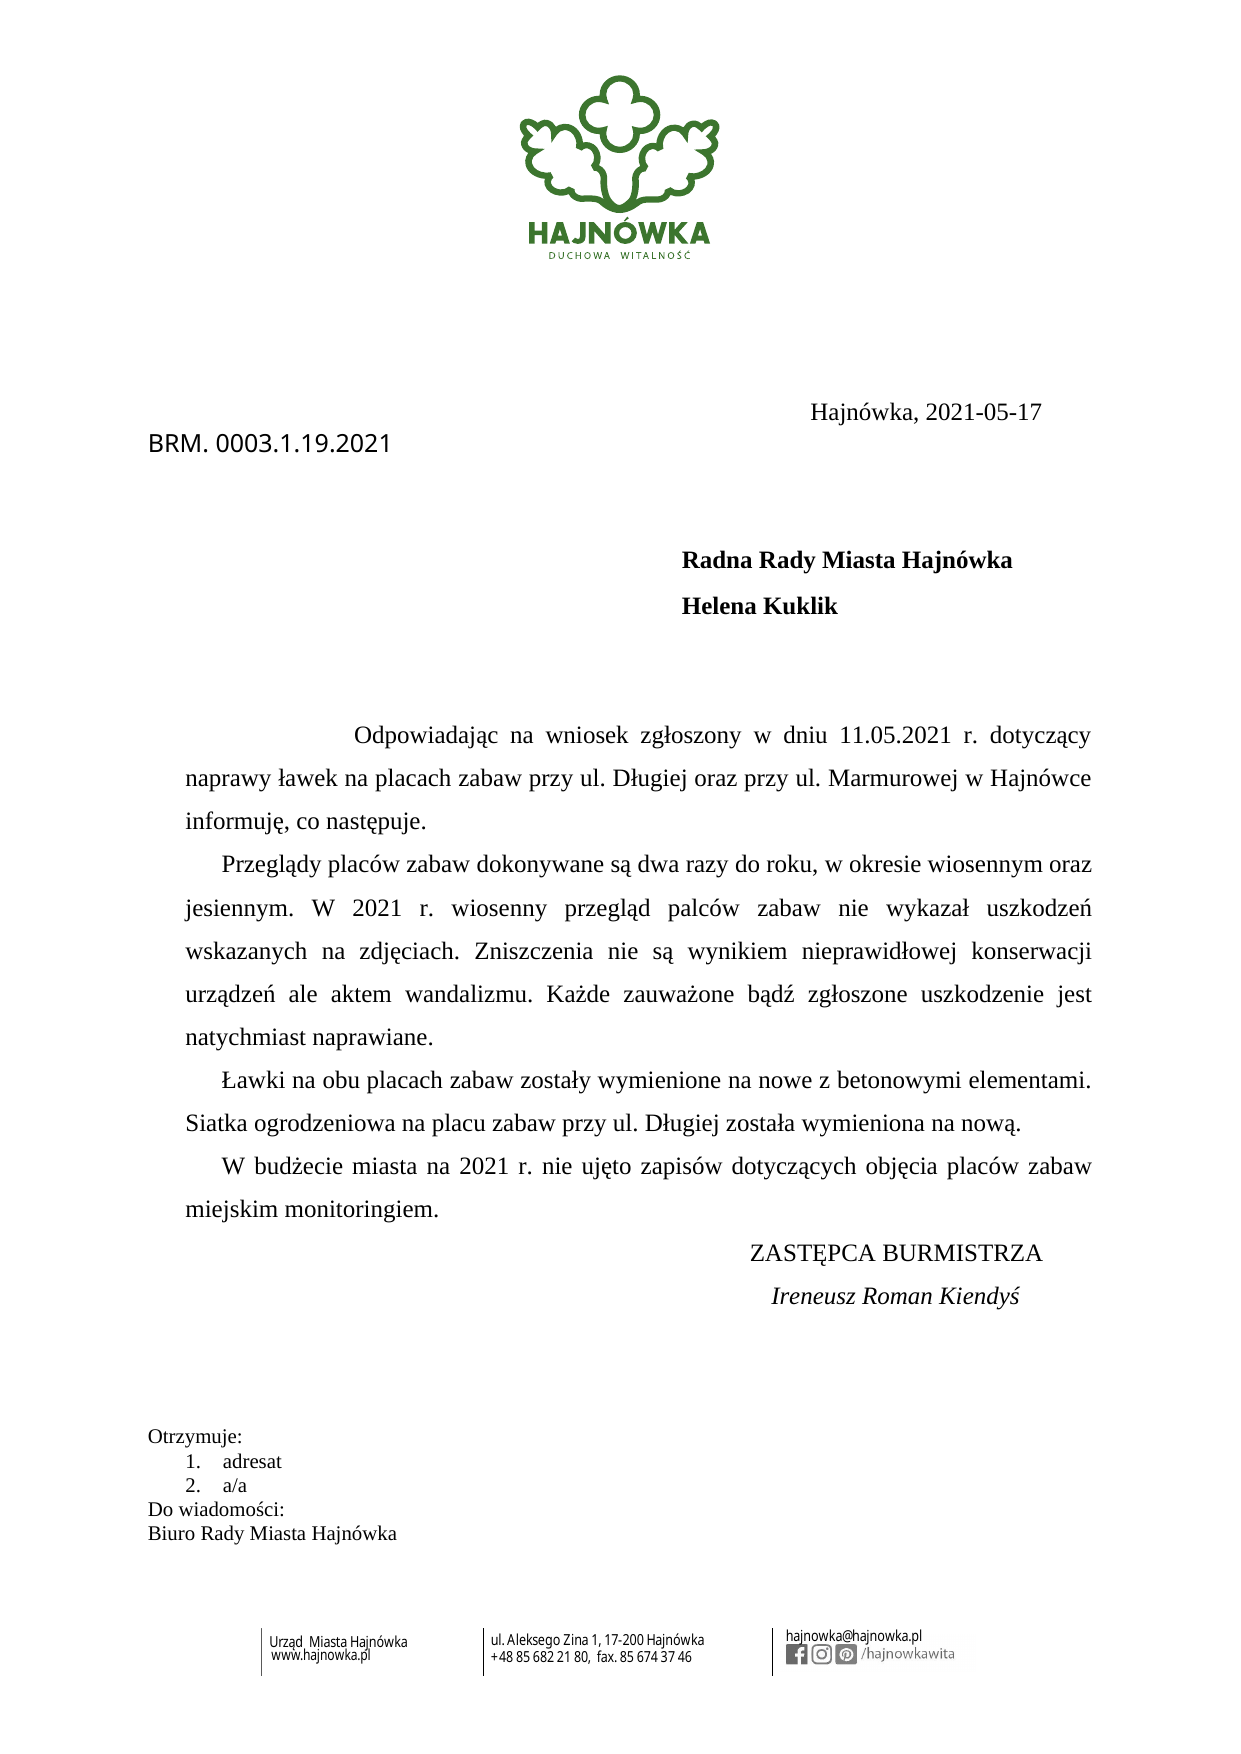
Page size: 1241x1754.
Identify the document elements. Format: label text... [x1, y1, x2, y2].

list a/a [185, 1473, 1093, 1497]
text Otrzymuje: [148, 1424, 1093, 1448]
text Ławki na obu placach zabaw zostały wymienione na nowe z betonowymi elementami. Siatka ogrodzeniowa na placu zabaw przy ul. Długiej została wymieniona na nową. [185, 1065, 1093, 1137]
text Do wiadomości: [148, 1497, 1093, 1521]
text Odpowiadając na wniosek zgłoszony w dniu 11.05.2021 r. dotyczący naprawy ławek na placach zabaw przy ul. Długiej oraz przy ul. Marmurowej w Hajnówce informuję, co następuje. [185, 720, 1093, 835]
text W budżecie miasta na 2021 r. nie ujęto zapisów dotyczących objęcia placów zabaw miejskim monitoringiem. [185, 1151, 1093, 1223]
text Hajnówka, 2021-05-17 [148, 397, 1093, 426]
text ZASTĘPCA BURMISTRZA [664, 1238, 1093, 1266]
text BRM. 0003.1.19.2021 [148, 426, 1093, 460]
text Radna Rady Miasta Hajnówka [148, 545, 1093, 574]
list adresat [185, 1448, 1093, 1473]
text Helena Kuklik [148, 591, 1093, 619]
text Przeglądy placów zabaw dokonywane są dwa razy do roku, w okresie wiosennym oraz jesiennym. W 2021 r. wiosenny przegląd palców zabaw nie wykazał uszkodzeń wskazanych na zdjęciach. Zniszczenia nie są wynikiem nieprawidłowej konserwacji urządzeń ale aktem wandalizmu. Każde zauważone bądź zgłoszone uszkodzenie jest natychmiast naprawiane. [185, 849, 1093, 1051]
text Biuro Rady Miasta Hajnówka [148, 1521, 1093, 1545]
text Ireneusz Roman Kiendyś [664, 1281, 1093, 1309]
